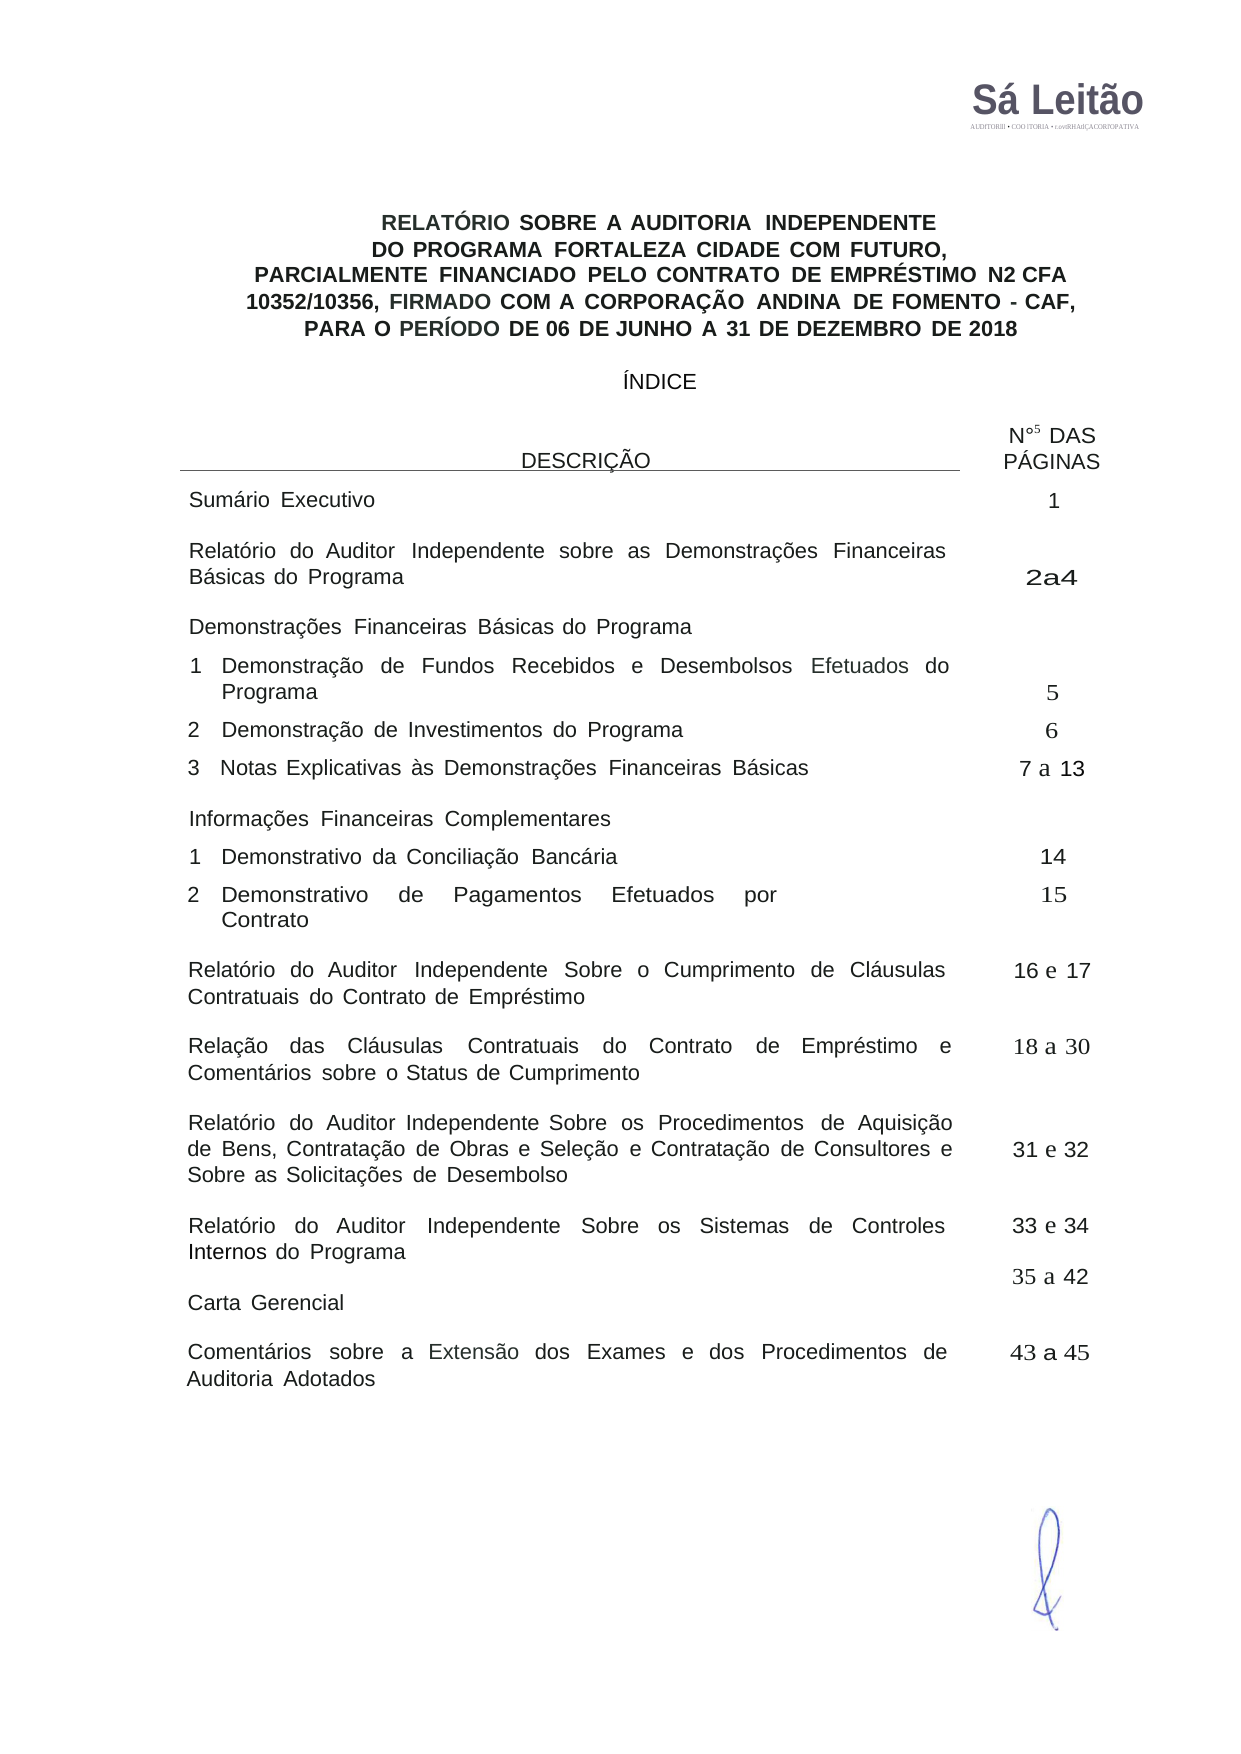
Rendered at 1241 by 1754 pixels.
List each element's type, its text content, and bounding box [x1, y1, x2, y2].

text 35 a 42 [989, 1261, 1111, 1290]
list Demonstrativo da Conciliação Bancária [189, 844, 620, 869]
text PARCIALMENTE FINANCIADO PELO CONTRATO DE EMPRÉSTIMO N2 CFA [169, 263, 1152, 288]
list Demonstração de Fundos Recebidos e Desembolsos Efetuados do Programa [189, 653, 953, 704]
list Demonstração de Investimentos do Programa [187, 717, 687, 742]
text 14 [989, 844, 1116, 869]
text 5 [1011, 679, 1093, 705]
list Demonstrativo de Pagamentos Efetuados por Contrato [187, 882, 777, 932]
text Informações Financeiras Complementares [188, 806, 615, 831]
text Relatório do Auditor Independente Sobre o Cumprimento de Cláusulas Contratuais do Contrato de Empréstimo [187, 957, 951, 1009]
text Internos do Programa Carta Gerencial [187, 1239, 408, 1314]
text 10352/10356, FIRMADO COM A CORPORAÇÃO ANDINA DE FOMENTO - CAF, PARA O PERÍODO DE 06 DE JUNHO A 31 DE DEZEMBRO DE 2018 [242, 289, 1079, 341]
text 16 e 17 [1011, 955, 1093, 984]
text Relatório do Auditor Independente Sobre os Sistemas de Controles [188, 1212, 951, 1238]
text 43 a 45 [989, 1339, 1111, 1366]
list Notas Explicativas às Demonstrações Financeiras Básicas [187, 755, 814, 781]
text Relatório do Auditor Independente Sobre os Procedimentos de Aquisição de Bens, Contratação de Obras e Seleção e Contratação de Consultores e Sobre as Solicitações de Desembolso [187, 1110, 952, 1187]
subtitle Sá Leitão [169, 75, 1144, 124]
text 15 [1010, 881, 1097, 907]
text AUDfTORlll • COO lTORIA • r.ovtRHAtlÇACORl'OPATIVA [169, 124, 1139, 131]
text Relatório do Auditor Independente sobre as Demonstrações Financeiras Básicas do Programa [188, 538, 952, 589]
text ÍNDICE [169, 369, 1151, 394]
text DESCRIÇÃO [180, 448, 960, 470]
text 1 [989, 488, 1118, 513]
text N°5 DAS PÁGINAS [1001, 422, 1103, 474]
text Sumário Executivo [188, 487, 377, 512]
text 33 e 34 [1010, 1211, 1091, 1239]
text Comentários sobre a Extensão dos Exames e dos Procedimentos de [187, 1340, 953, 1365]
text 18 a 30 [989, 1031, 1113, 1060]
text Demonstrações Financeiras Básicas do Programa [188, 614, 697, 639]
text 6 [989, 717, 1114, 743]
text 7 a 13 [989, 752, 1114, 782]
text Relação das Cláusulas Contratuais do Contrato de Empréstimo e Comentários sobre o Status de Cumprimento [187, 1033, 953, 1085]
text RELATÓRIO SOBRE A AUDITORIA INDEPENDENTE DO PROGRAMA FORTALEZA CIDADE COM FUTURO, [368, 210, 950, 262]
text 2a4 [989, 564, 1113, 590]
text 31 e 32 [989, 1134, 1112, 1163]
text Auditoria Adotados [186, 1366, 378, 1391]
picture [1031, 1506, 1064, 1631]
